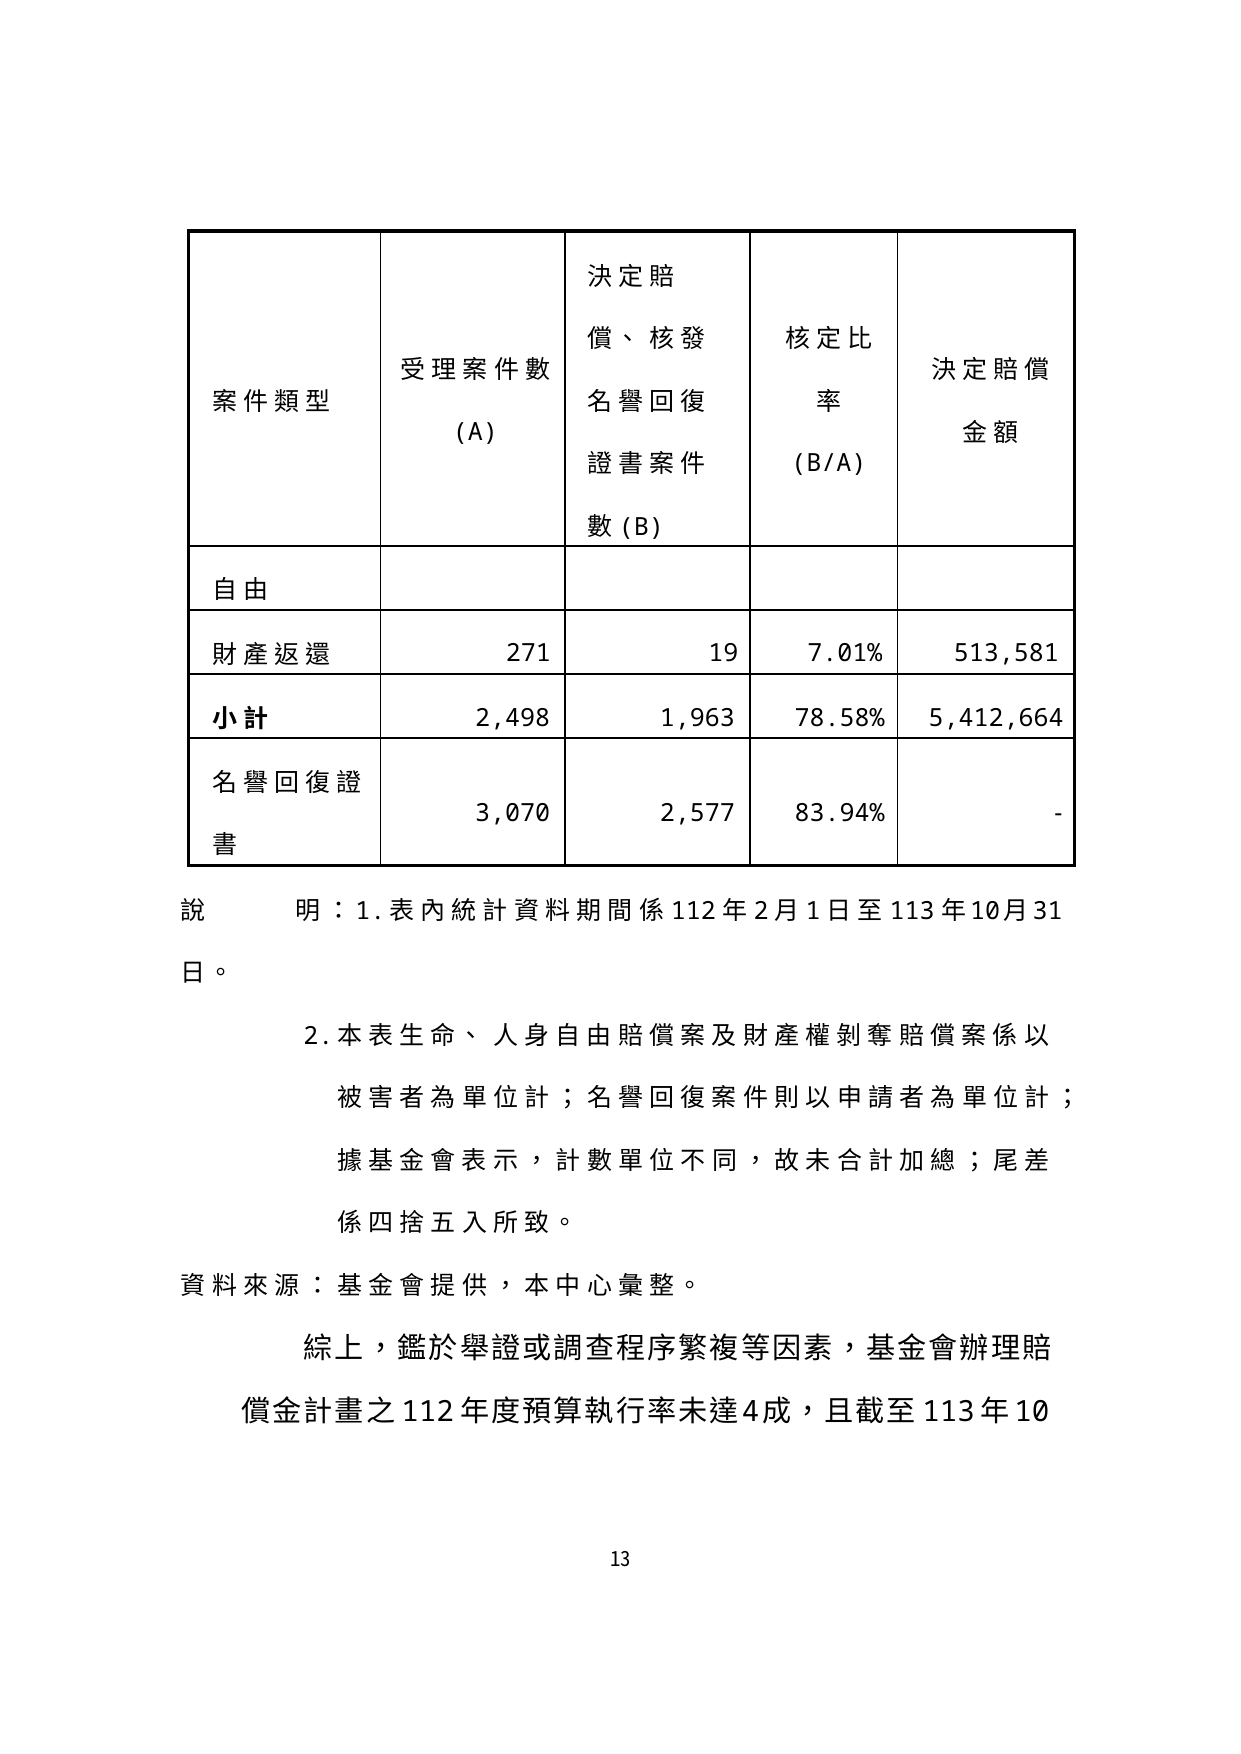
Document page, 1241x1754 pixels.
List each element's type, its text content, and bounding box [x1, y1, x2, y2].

table_cell 財產返還 [190, 611, 380, 673]
table_header 核定比率 (B/A) [751, 233, 897, 545]
table_cell 2,577 [566, 739, 749, 864]
table_cell [381, 547, 564, 609]
table_cell 19 [566, 611, 749, 673]
table_header 決定賠償、核發名譽回復證書案件數(B) [566, 233, 749, 545]
table_cell [566, 547, 749, 609]
table_cell 3,070 [381, 739, 564, 864]
text 2.本表生命、人身自由賠償案及財產權剝奪賠償案係以被害者為單位計；名譽回復案件則以申請者為單位計；據基金會表示，計數單位不同，故未合計加總；尾差係四捨五入所致。 [301, 992, 1063, 1242]
table_cell 271 [381, 611, 564, 673]
table_cell 83.94% [751, 739, 897, 864]
table_header 決定賠償金額 [898, 233, 1073, 545]
text 綜上，鑑於舉證或調查程序繁複等因素，基金會辦理賠償金計畫之112年度預算執行率未達4成，且截至113年10 [236, 1304, 1063, 1429]
table_cell 自由 [190, 547, 380, 609]
text 說 明：1.表內統計資料期間係112年2月1日至113年10月31日。 [177, 867, 1063, 992]
table_cell [751, 547, 897, 609]
table_cell 2,498 [381, 675, 564, 737]
table_cell 78.58% [751, 675, 897, 737]
table_header 案件類型 [190, 233, 380, 545]
table_cell 小計 [190, 675, 380, 737]
table_cell 5,412,664 [898, 675, 1073, 737]
table_cell 7.01% [751, 611, 897, 673]
table_cell [898, 547, 1073, 609]
table_cell 1,963 [566, 675, 749, 737]
table_cell 名譽回復證書 [190, 739, 380, 864]
table_cell - [898, 739, 1073, 864]
text 資料來源：基金會提供，本中心彙整。 [177, 1242, 1063, 1304]
table_cell 513,581 [898, 611, 1073, 673]
table_header 受理案件數 (A) [381, 233, 564, 545]
